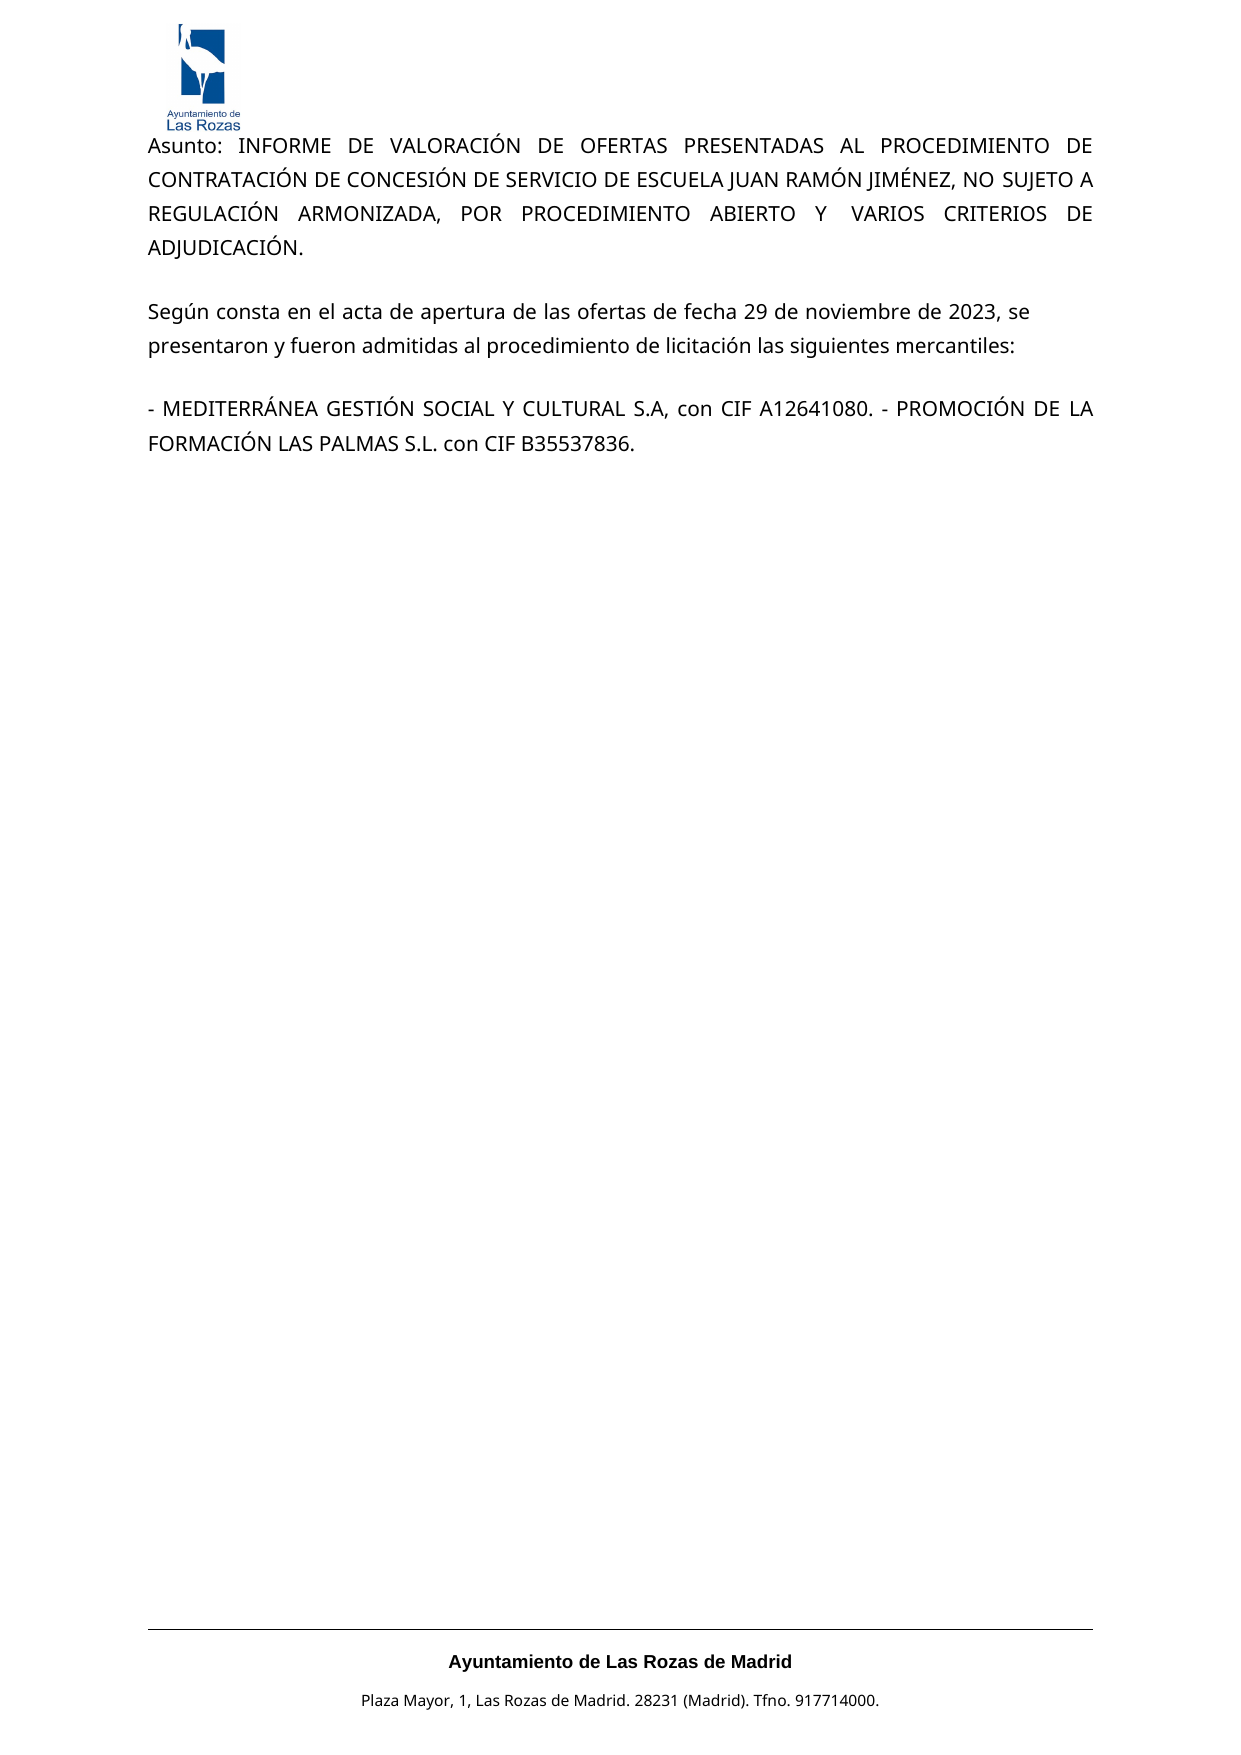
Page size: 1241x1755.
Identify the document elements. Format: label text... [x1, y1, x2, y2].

text Según consta en el acta de apertura de las ofertas de fecha 29 de noviembre de 2023, se presentaron y fueron admitidas al procedimiento de licitación las siguientes mercantiles: [148, 297, 1093, 359]
text - MEDITERRÁNEA GESTIÓN SOCIAL Y CULTURAL S.A, con CIF A12641080. - PROMOCIÓN DE LA FORMACIÓN LAS PALMAS S.L. con CIF B35537836. [148, 394, 1093, 457]
text Asunto: INFORME DE VALORACIÓN DE OFERTAS PRESENTADAS AL PROCEDIMIENTO DE CONTRATACIÓN DE CONCESIÓN DE SERVICIO DE ESCUELA JUAN RAMÓN JIMÉNEZ, NO SUJETO A REGULACIÓN ARMONIZADA, POR PROCEDIMIENTO ABIERTO Y VARIOS CRITERIOS DE ADJUDICACIÓN. [148, 131, 1093, 262]
